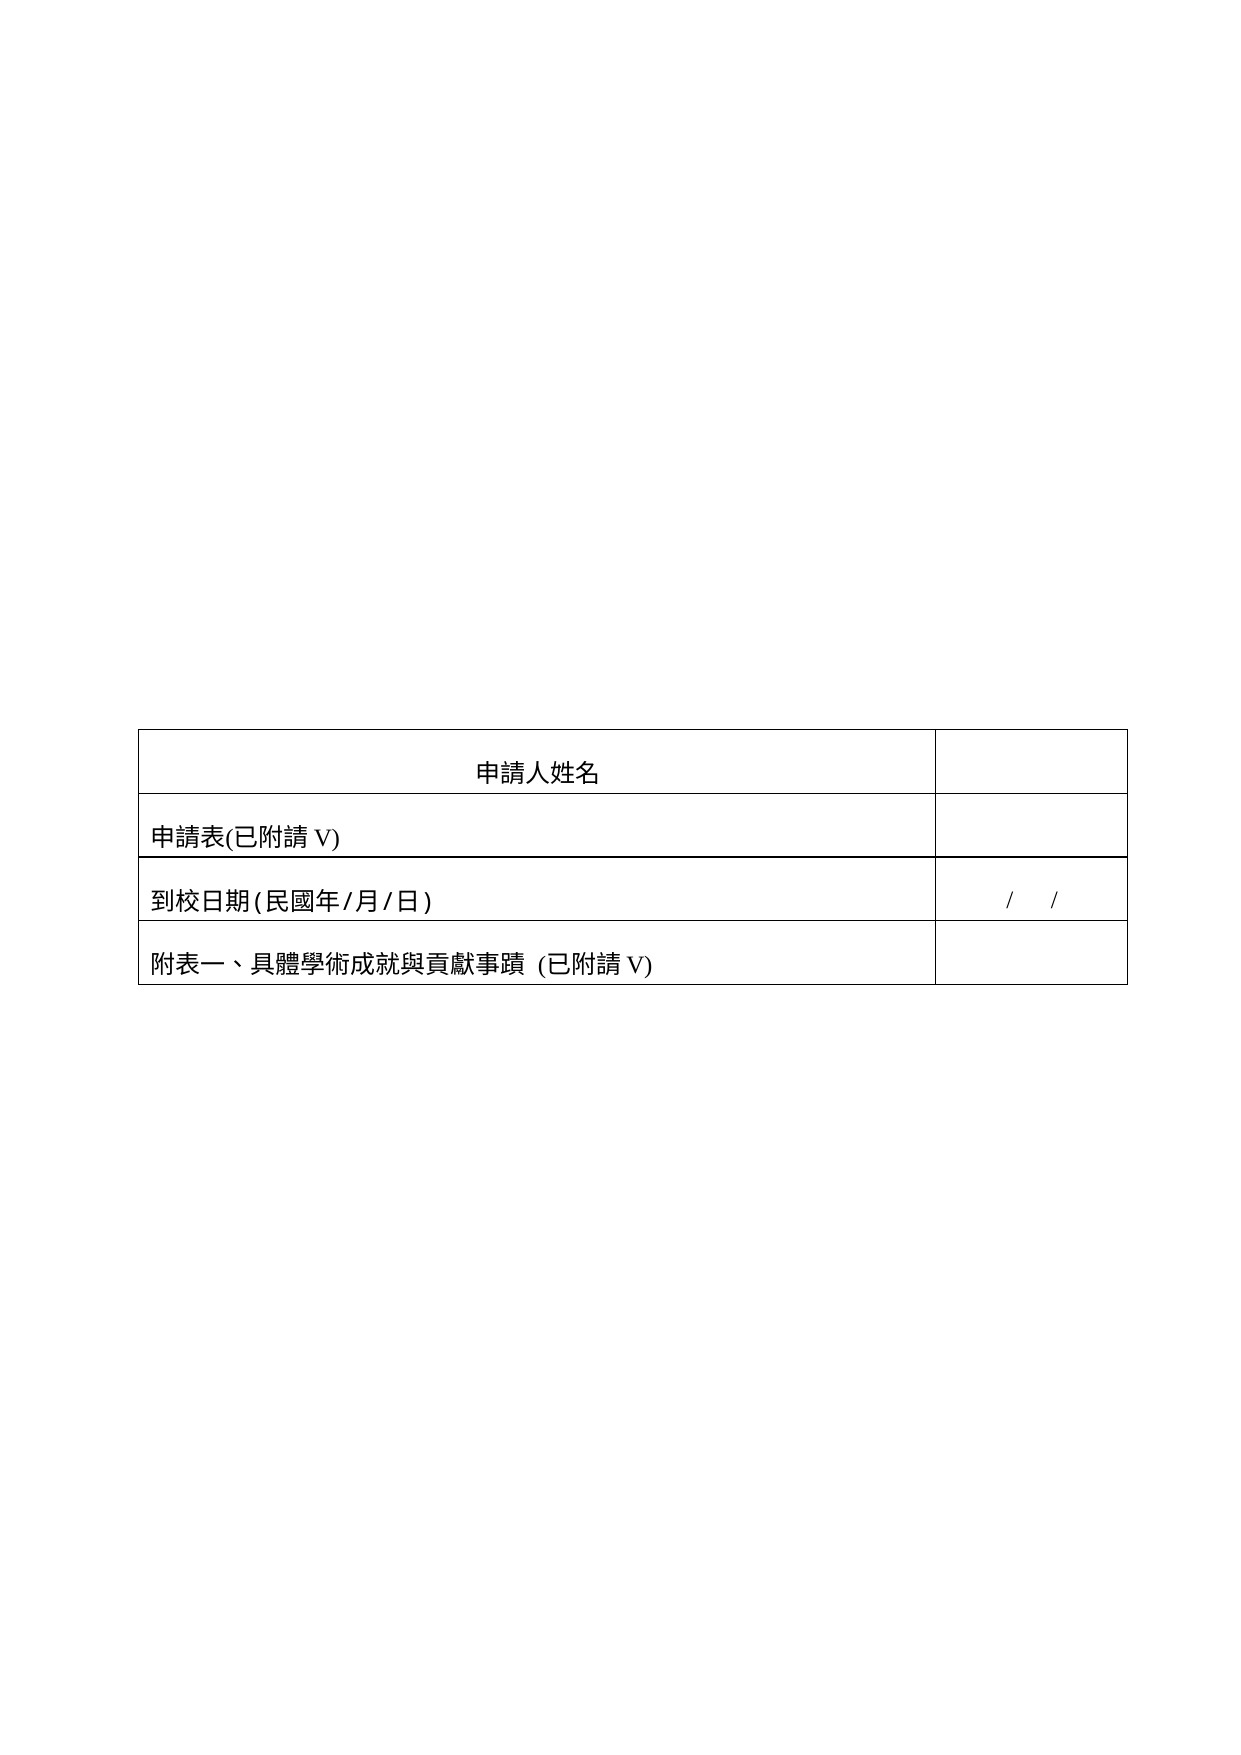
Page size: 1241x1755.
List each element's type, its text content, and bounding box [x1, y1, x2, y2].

table_cell 附表一、具體學術成就與貢獻事蹟 (已附請V) [139, 921, 935, 983]
table_cell [936, 794, 1127, 856]
table_header [936, 730, 1127, 793]
table_cell 申請表(已附請V) [139, 794, 935, 856]
table_cell 到校日期(民國年/月/日) [139, 858, 935, 920]
table_cell / / [936, 858, 1127, 920]
table_header 申請人姓名 [139, 730, 935, 793]
table_cell [936, 921, 1127, 983]
